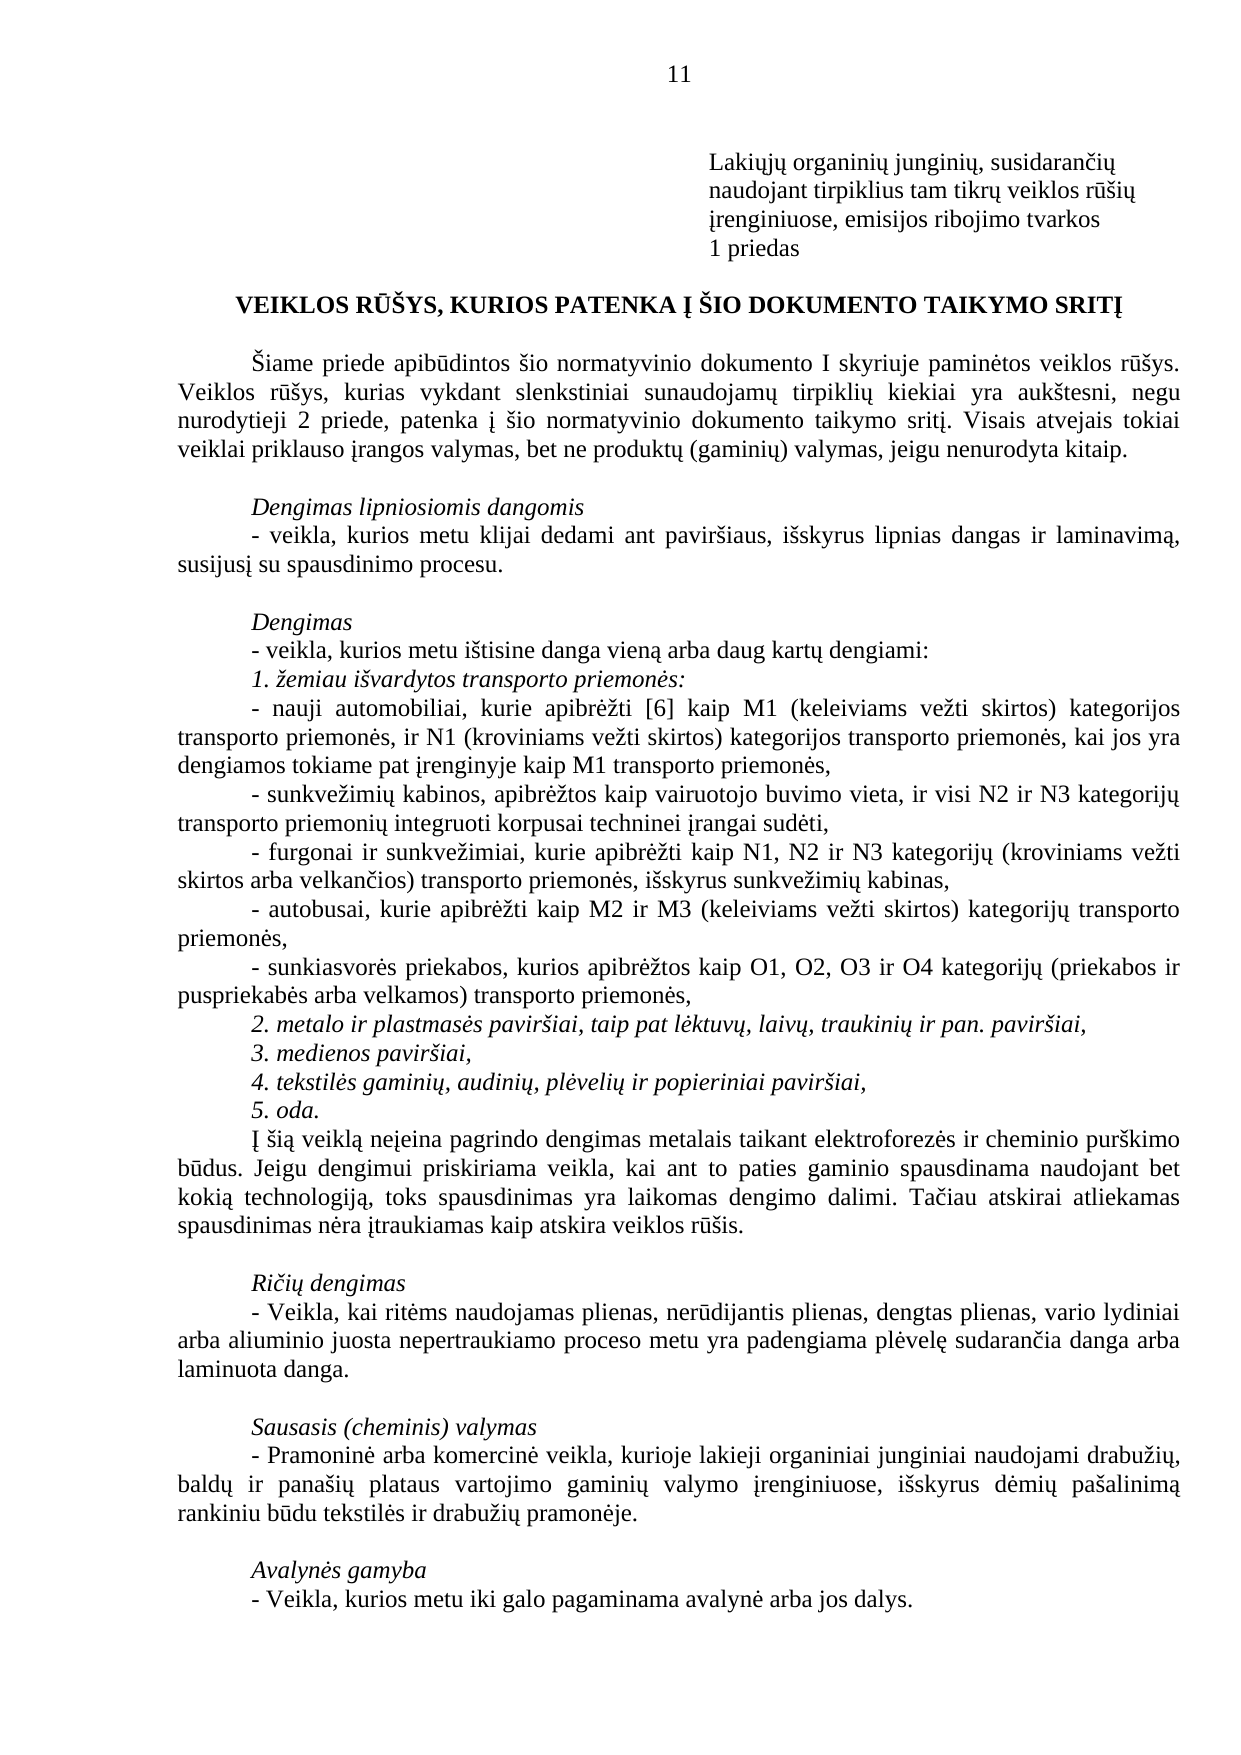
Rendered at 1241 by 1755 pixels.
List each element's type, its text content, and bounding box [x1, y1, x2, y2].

text - nauji automobiliai, kurie apibrėžti [6] kaip M1 (keleiviams vežti skirtos) kategorijos transporto priemonės, ir N1 (kroviniams vežti skirtos) kategorijos transporto priemonės, kai jos yra dengiamos tokiame pat įrenginyje kaip M1 transporto priemonės, [177, 693, 1181, 779]
text - autobusai, kurie apibrėžti kaip M2 ir M3 (keleiviams vežti skirtos) kategorijų transporto priemonės, [177, 894, 1181, 952]
text - veikla, kurios metu klijai dedami ant paviršiaus, išskyrus lipnias dangas ir laminavimą, susijusį su spausdinimo procesu. [177, 521, 1181, 578]
text Į šią veiklą neįeina pagrindo dengimas metalais taikant elektroforezės ir cheminio purškimo būdus. Jeigu dengimui priskiriama veikla, kai ant to paties gaminio spausdinama naudojant bet kokią technologiją, toks spausdinimas yra laikomas dengimo dalimi. Tačiau atskirai atliekamas spausdinimas nėra įtraukiamas kaip atskira veiklos rūšis. [177, 1124, 1181, 1239]
text Dengimas lipniosiomis dangomis [177, 492, 1181, 521]
text 1 priedas [177, 233, 1181, 262]
text 3. medienos paviršiai, [177, 1038, 1181, 1067]
text Avalynės gamyba [177, 1556, 1181, 1584]
text 5. oda. [177, 1096, 1181, 1124]
text Ričių dengimas [177, 1268, 1181, 1297]
text 4. tekstilės gaminių, audinių, plėvelių ir popieriniai paviršiai, [177, 1067, 1181, 1096]
text - Veikla, kai ritėms naudojamas plienas, nerūdijantis plienas, dengtas plienas, vario lydiniai arba aliuminio juosta nepertraukiamo proceso metu yra padengiama plėvelę sudarančia danga arba laminuota danga. [177, 1297, 1181, 1383]
text 1. žemiau išvardytos transporto priemonės: [177, 664, 1181, 693]
text naudojant tirpiklius tam tikrų veiklos rūšių [177, 176, 1181, 204]
text 2. metalo ir plastmasės paviršiai, taip pat lėktuvų, laivų, traukinių ir pan. paviršiai, [177, 1009, 1181, 1038]
text - veikla, kurios metu ištisine danga vieną arba daug kartų dengiami: [177, 636, 1181, 664]
text - Veikla, kurios metu iki galo pagaminama avalynė arba jos dalys. [177, 1584, 1181, 1613]
text - furgonai ir sunkvežimiai, kurie apibrėžti kaip N1, N2 ir N3 kategorijų (kroviniams vežti skirtos arba velkančios) transporto priemonės, išskyrus sunkvežimių kabinas, [177, 837, 1181, 894]
text - Pramoninė arba komercinė veikla, kurioje lakieji organiniai junginiai naudojami drabužių, baldų ir panašių plataus vartojimo gaminių valymo įrenginiuose, išskyrus dėmių pašalinimą rankiniu būdu tekstilės ir drabužių pramonėje. [177, 1441, 1181, 1527]
text Šiame priede apibūdintos šio normatyvinio dokumento I skyriuje paminėtos veiklos rūšys. Veiklos rūšys, kurias vykdant slenkstiniai sunaudojamų tirpiklių kiekiai yra aukštesni, negu nurodytieji 2 priede, patenka į šio normatyvinio dokumento taikymo sritį. Visais atvejais tokiai veiklai priklauso įrangos valymas, bet ne produktų (gaminių) valymas, jeigu nenurodyta kitaip. [177, 348, 1181, 463]
text Dengimas [177, 607, 1181, 636]
text Sausasis (cheminis) valymas [177, 1412, 1181, 1441]
text Lakiųjų organinių junginių, susidarančių [177, 147, 1181, 176]
text VEIKLOS RŪŠYS, KURIOS PATENKA Į ŠIO DOKUMENTO TAIKYMO SRITĮ [177, 291, 1181, 319]
text - sunkiasvorės priekabos, kurios apibrėžtos kaip O1, O2, O3 ir O4 kategorijų (priekabos ir puspriekabės arba velkamos) transporto priemonės, [177, 952, 1181, 1009]
text - sunkvežimių kabinos, apibrėžtos kaip vairuotojo buvimo vieta, ir visi N2 ir N3 kategorijų transporto priemonių integruoti korpusai techninei įrangai sudėti, [177, 779, 1181, 837]
text įrenginiuose, emisijos ribojimo tvarkos [177, 204, 1181, 233]
